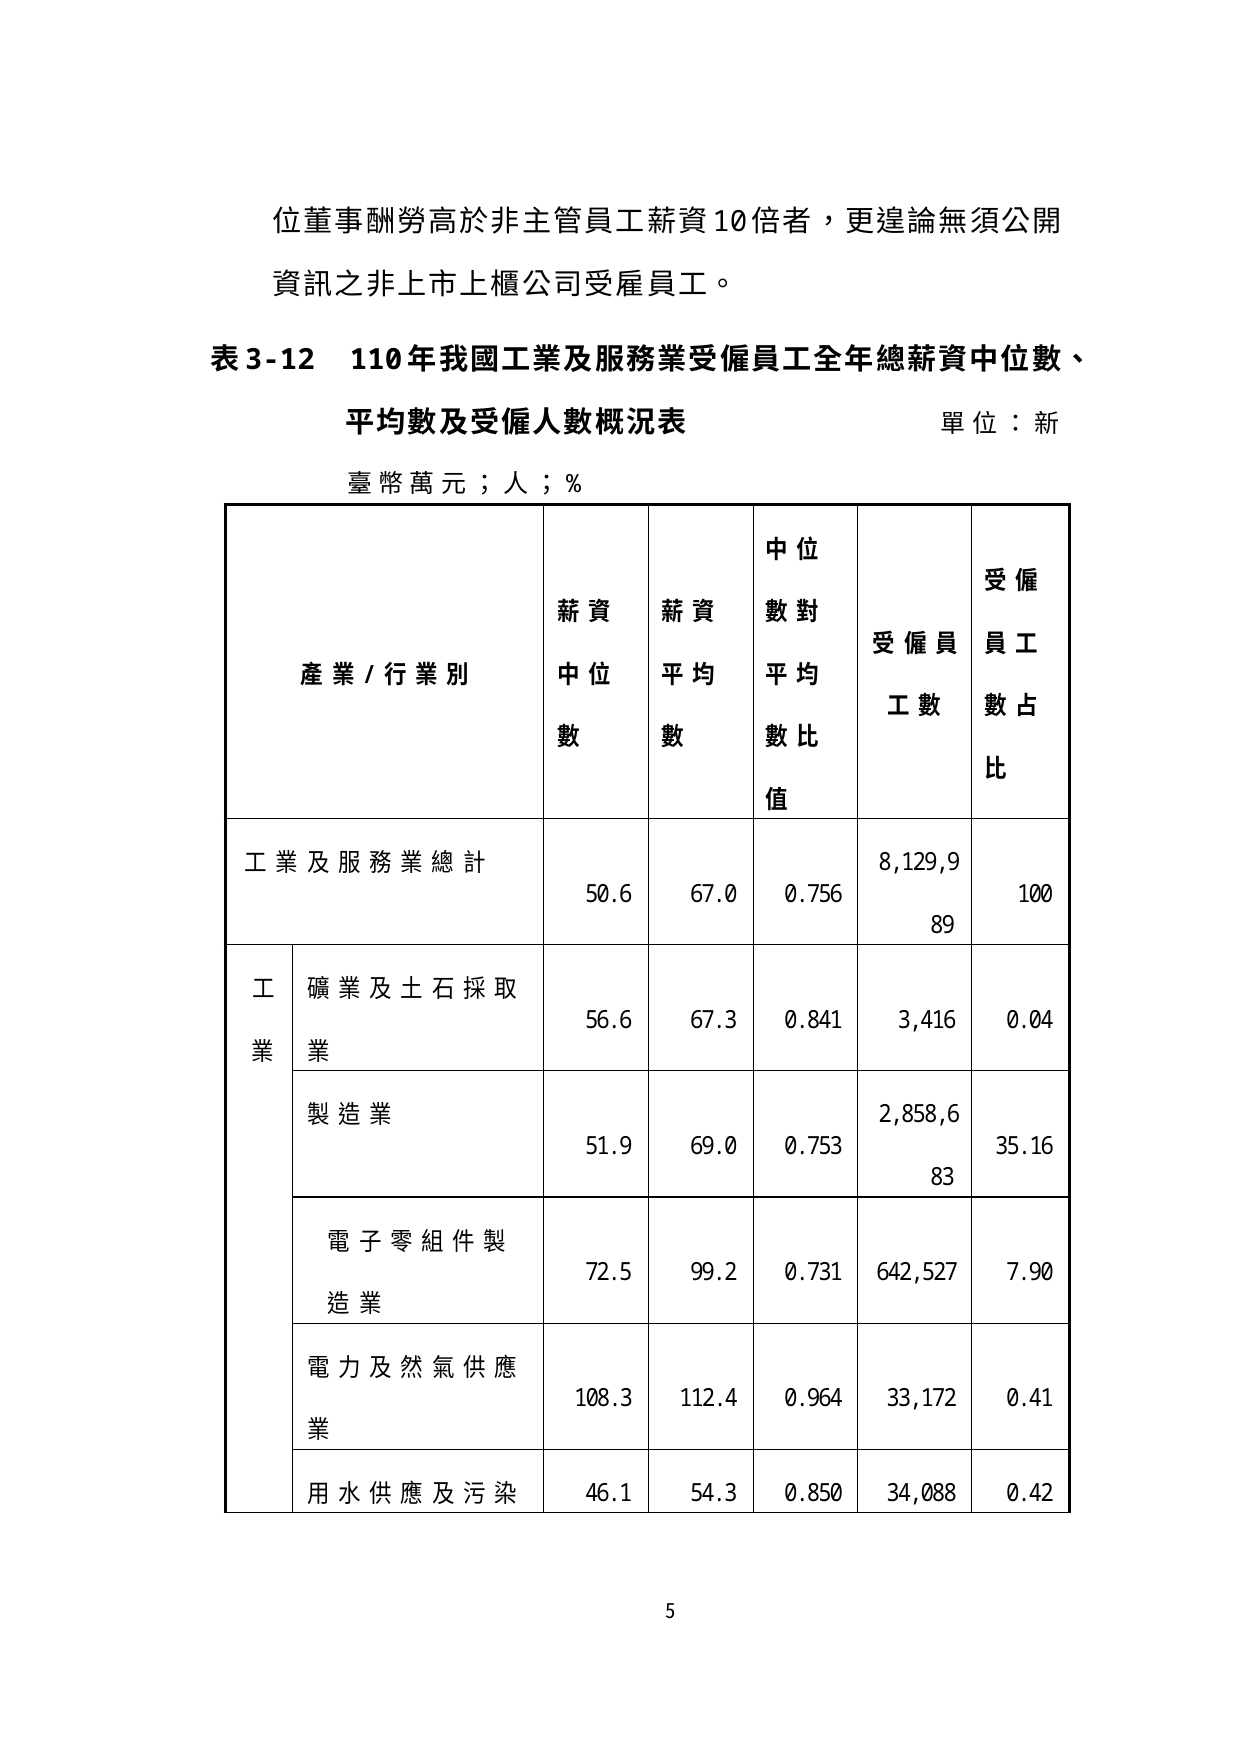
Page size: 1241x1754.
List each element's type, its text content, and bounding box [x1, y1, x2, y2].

table_cell 54.3 [649, 1450, 753, 1512]
table_cell 3,416 [858, 945, 971, 1070]
table_cell 電子零組件製造業 [293, 1198, 543, 1322]
table_cell 0.850 [754, 1450, 857, 1512]
table_cell 642,527 [858, 1198, 971, 1322]
table_cell 0.04 [972, 945, 1068, 1070]
table_cell 0.41 [972, 1324, 1068, 1448]
table_cell 工業及服務業總計 [227, 819, 543, 944]
table_cell 56.6 [544, 945, 648, 1070]
table_cell 50.6 [544, 819, 648, 944]
table_cell 69.0 [649, 1071, 753, 1196]
table_cell 72.5 [544, 1198, 648, 1322]
table_cell 用水供應及污染 [293, 1450, 543, 1512]
table_header 產業/行業別 [227, 506, 543, 818]
table_cell 2,858,683 [858, 1071, 971, 1196]
table_cell 0.756 [754, 819, 857, 944]
table_header 薪資中位數 [544, 506, 648, 818]
table_cell 112.4 [649, 1324, 753, 1448]
table_cell 0.753 [754, 1071, 857, 1196]
table_cell 51.9 [544, 1071, 648, 1196]
table_header 受僱員工數占比 [972, 506, 1068, 818]
table_cell 46.1 [544, 1450, 648, 1512]
table_cell 工業 [227, 945, 292, 1512]
table_cell 電力及然氣供應業 [293, 1324, 543, 1448]
table_header 中位數對平均數比值 [754, 506, 857, 818]
table_cell 製造業 [293, 1071, 543, 1196]
table_cell 0.964 [754, 1324, 857, 1448]
table_cell 67.0 [649, 819, 753, 944]
table_cell 8,129,989 [858, 819, 971, 944]
table_cell 礦業及土石採取業 [293, 945, 543, 1070]
text 表3-12 110年我國工業及服務業受僱員工全年總薪資中位數、平均數及受僱人數概況表 單位：新臺幣萬元；人；% [207, 315, 1063, 503]
text 依110年我國工業及服務業受僱員工全年總薪資中位數之統計資料，薪資中位數對平均數比值為0.756，其中僅工業5大類中之製造業比值(0.753)低於該值，尤以製造業中之電子零組件製造業比值0.731最低，而服務業之比值較低者依序為醫療保健及社會工作服務業(0.778)、批發及零售業(0.782)、不動產業(0.791)，顯見製造業存有極端高薪之情況者較服務業多；若就行業別分，製造業與服務業中受僱人數最多之電子零組件製造業、批發及零售業，其全年總薪資中位數對平均數比值差距較大(詳表3-12)；復依公開資訊觀測站所公開各上市上櫃公司關於非擔任主管職務之全時員工薪資(下簡稱非主管員工薪資)、董監事報酬及每股盈餘等相關資訊，亦發現有部分公司每股盈餘高於同業，惟非主管員工薪資平均數低於同業水準者，如電子零組件製造業中之健○公司，110年度每股盈餘11.15元，高於同業平均每股盈餘6.8元之水準，然非主管員工平均薪資66.6萬元、薪資中位數46.5萬元、薪資中位數對平均數比值0.70，不僅低於表3-12中行政院主計總處所公布之0.731，且其平均每位董事酬勞(加計兼任員工酬金)998.6萬元為非主管員工之14.99倍；而貿易百貨業中之潤○○公司，110年度每股盈餘22.49元，遠高於同業平均僅4.0元之水準，非主管員工平均薪資54萬元、薪資中位數42萬元、薪資中位數對平均數比值0.78，不僅非主管員工薪資平均數低於同業水準且其平均每位董事酬勞(加計兼任員工酬金)538萬元為非主管員工之9.96倍，益證我國工業及服務業受僱員工中全年總薪資中位數對平均數比值差距較大者不僅呈製造業高於服務業，甚且如上市上櫃公司須公開資訊者尚存有每股盈餘高於同業然其非主管員工薪資平均數低於同業水準及平均每位董事酬勞高於非主管員工薪資10倍者，更遑論無須公開資訊之非上市上櫃公司受雇員工。 [266, 177, 1063, 302]
table_cell 0.841 [754, 945, 857, 1070]
table_cell 34,088 [858, 1450, 971, 1512]
table_header 薪資平均數 [649, 506, 753, 818]
table_cell 35.16 [972, 1071, 1068, 1196]
table_cell 0.731 [754, 1198, 857, 1322]
table_cell 67.3 [649, 945, 753, 1070]
table_cell 100 [972, 819, 1068, 944]
table_cell 7.90 [972, 1198, 1068, 1322]
table_header 受僱員工數 [858, 506, 971, 818]
table_cell 99.2 [649, 1198, 753, 1322]
table_cell 108.3 [544, 1324, 648, 1448]
table_cell 33,172 [858, 1324, 971, 1448]
table_cell 0.42 [972, 1450, 1068, 1512]
